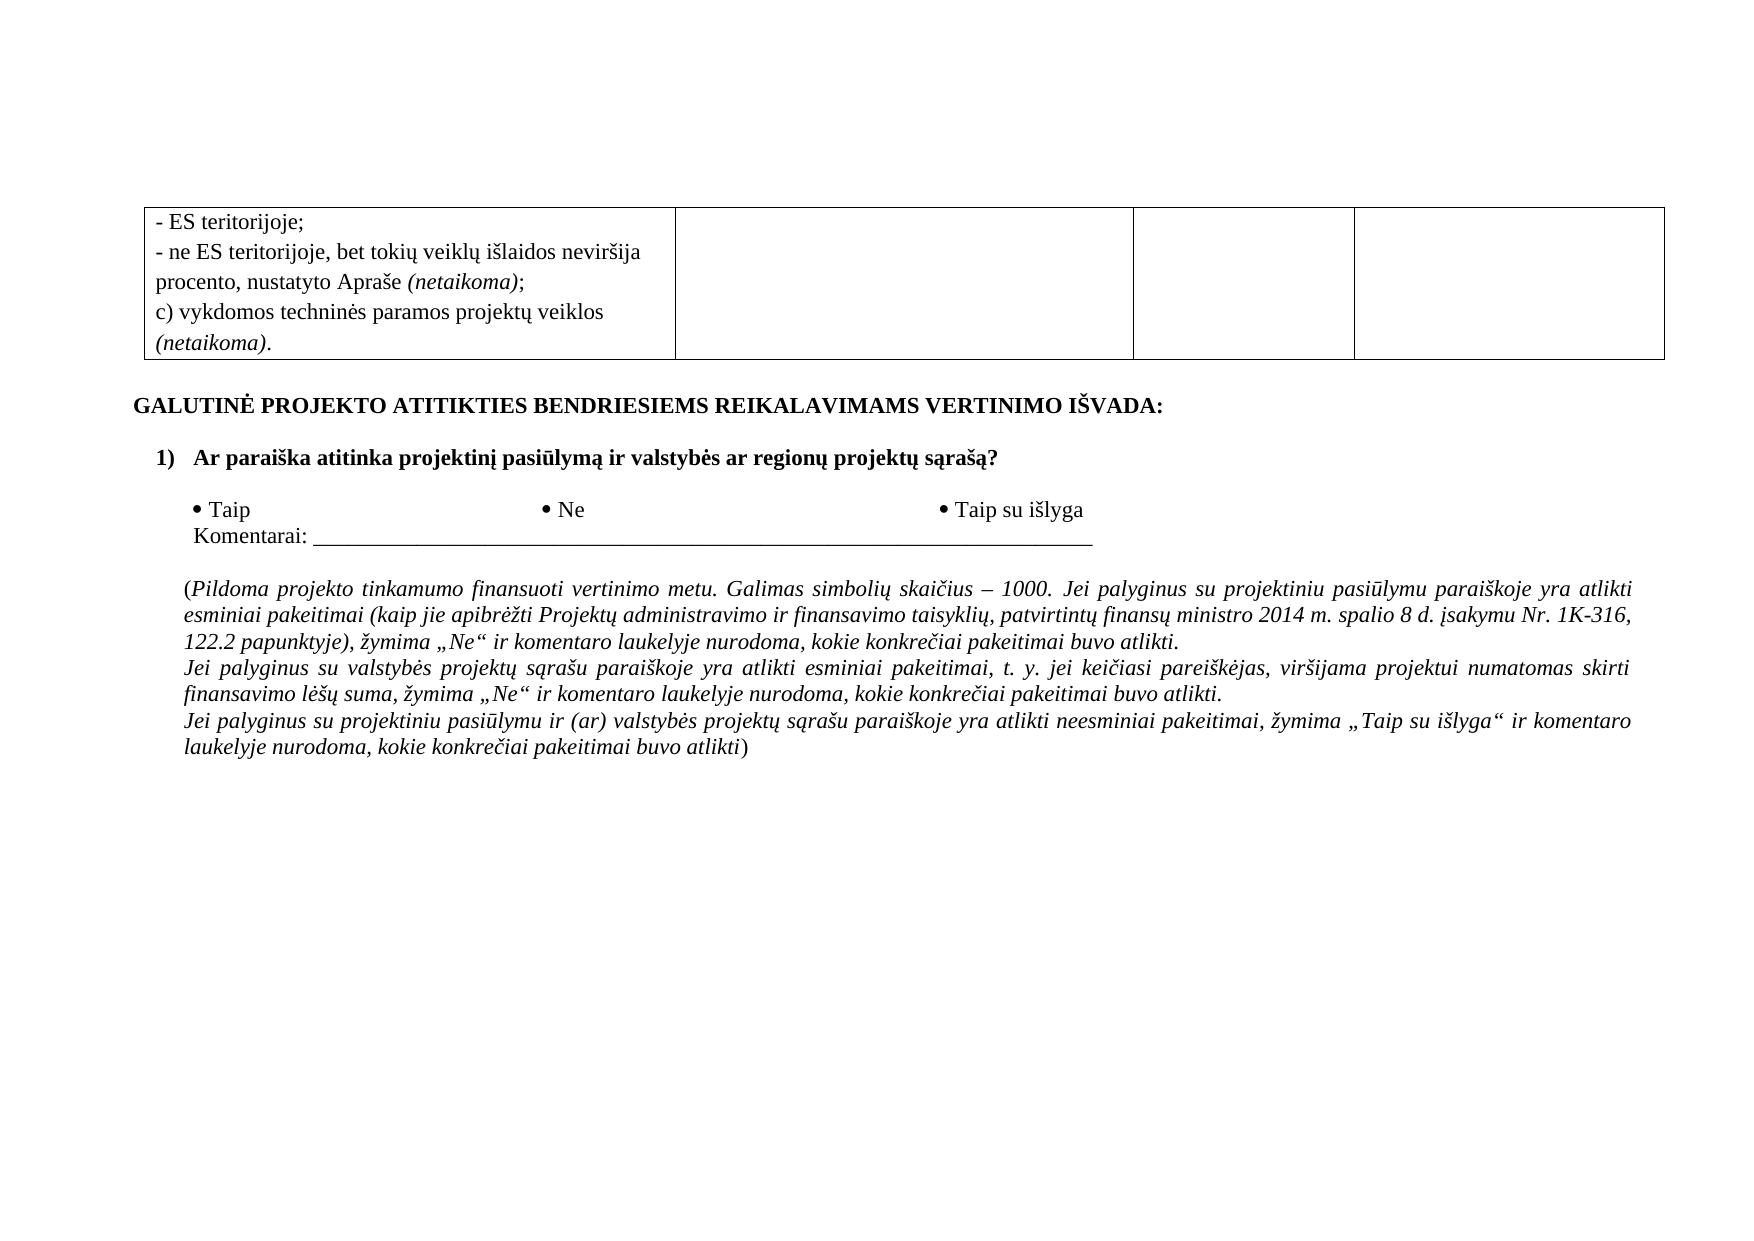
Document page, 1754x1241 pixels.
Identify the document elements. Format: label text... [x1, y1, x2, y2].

text GALUTINĖ PROJEKTO ATITIKTIES BENDRIESIEMS REIKALAVIMAMS VERTINIMO IŠVADA: [133, 392, 1636, 419]
text Komentarai: ____________________________________________________________________ [193, 522, 1636, 549]
table_cell [1134, 208, 1354, 359]
text  Taip  Ne  Taip su išlyga [193, 496, 1636, 522]
text (Pildoma projekto tinkamumo finansuoti vertinimo metu. Galimas simbolių skaičius – 1000. Jei palyginus su projektiniu pasiūlymu paraiškoje yra atlikti esminiai pakeitimai (kaip jie apibrėžti Projektų administravimo ir finansavimo taisyklių, patvirtintų finansų ministro 2014 m. spalio 8 d. įsakymu Nr. 1K-316, 122.2 papunktyje), žymima „Ne“ ir komentaro laukelyje nurodoma, kokie konkrečiai pakeitimai buvo atlikti. [184, 575, 1636, 654]
table_cell - ES teritorijoje; - ne ES teritorijoje, bet tokių veiklų išlaidos neviršija procento, nustatyto Apraše (netaikoma); c) vykdomos techninės paramos projektų veiklos (netaikoma). [145, 208, 675, 359]
text Jei palyginus su valstybės projektų sąrašu paraiškoje yra atlikti esminiai pakeitimai, t. y. jei keičiasi pareiškėjas, viršijama projektui numatomas skirti finansavimo lėšų suma, žymima „Ne“ ir komentaro laukelyje nurodoma, kokie konkrečiai pakeitimai buvo atlikti. [184, 654, 1636, 707]
text Jei palyginus su projektiniu pasiūlymu ir (ar) valstybės projektų sąrašu paraiškoje yra atlikti neesminiai pakeitimai, žymima „Taip su išlyga“ ir komentaro laukelyje nurodoma, kokie konkrečiai pakeitimai buvo atlikti) [184, 707, 1636, 759]
text 1) Ar paraiška atitinka projektinį pasiūlymą ir valstybės ar regionų projektų sąrašą? [156, 444, 1636, 471]
table_cell [676, 208, 1133, 359]
table_cell [1355, 208, 1664, 359]
